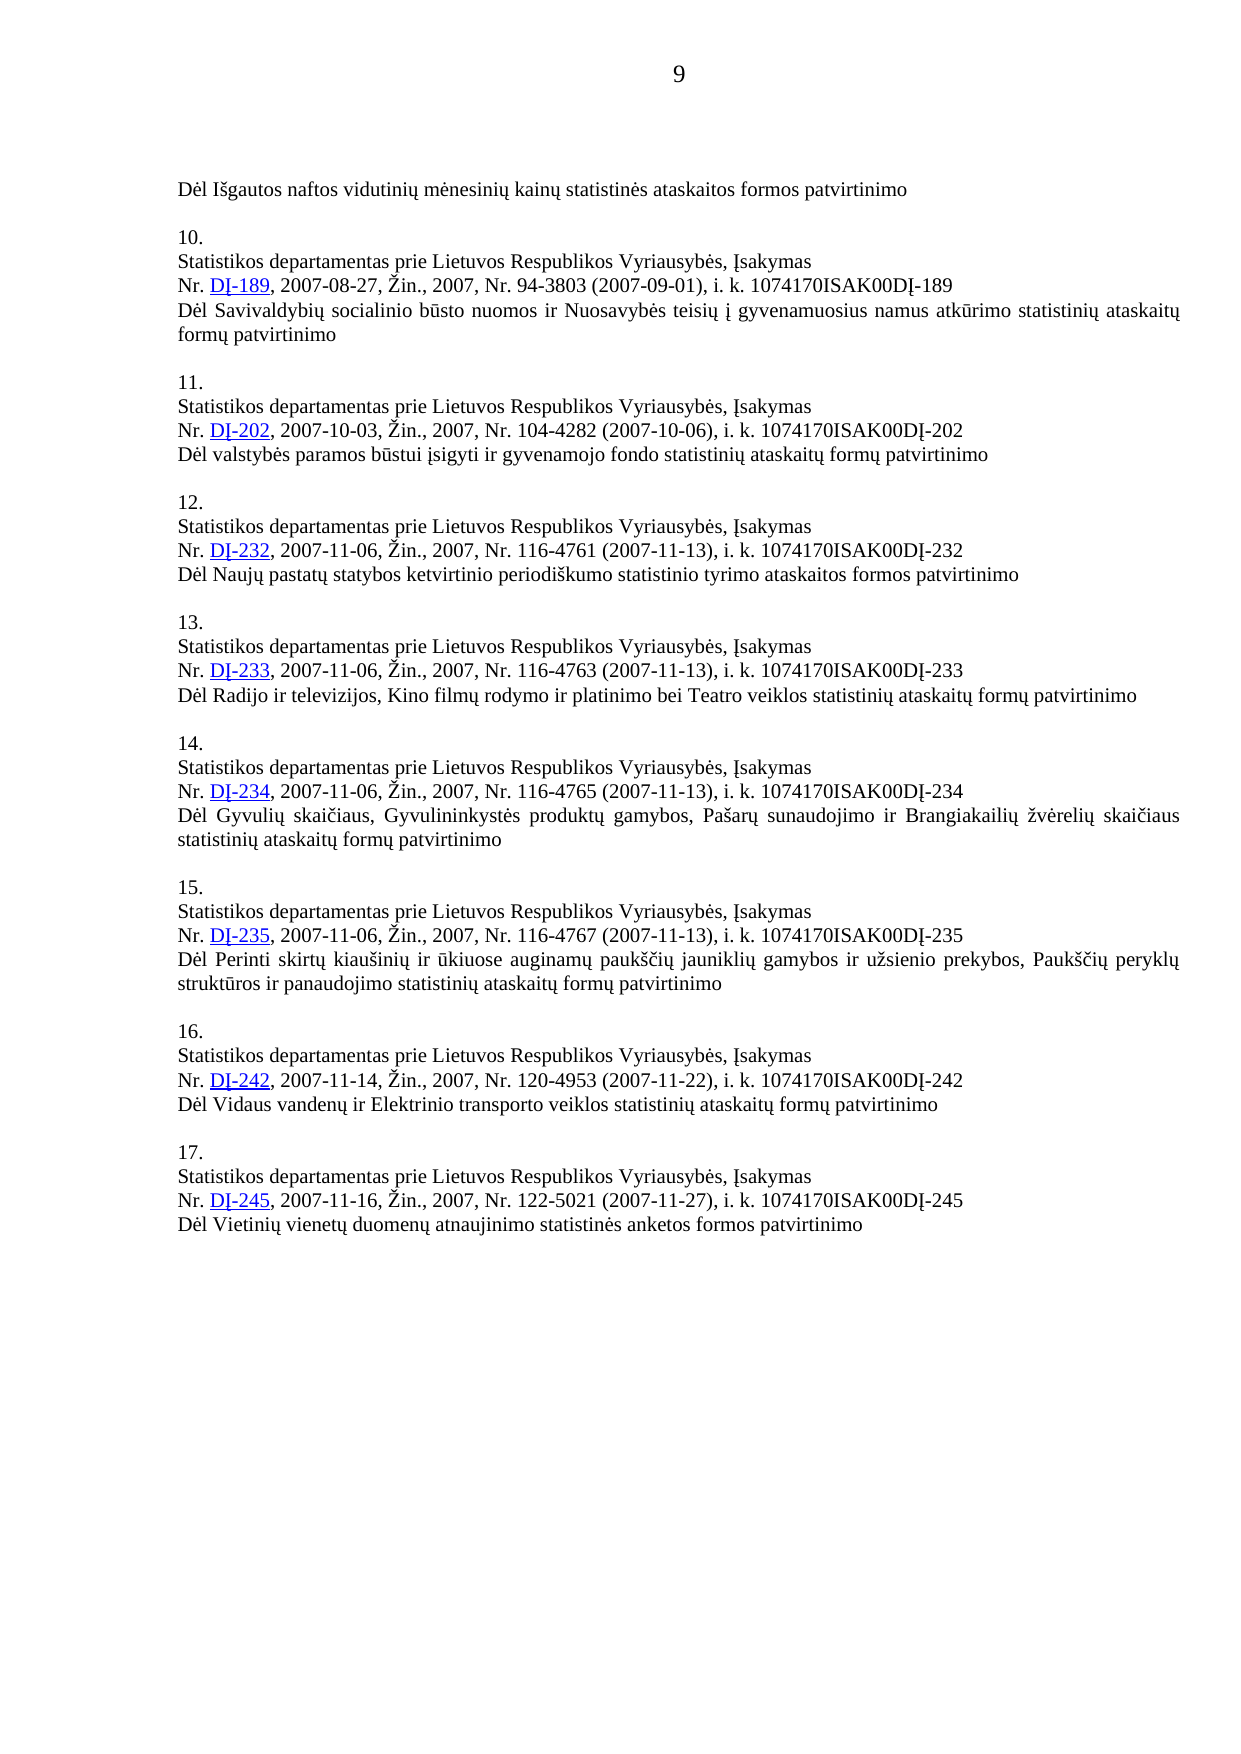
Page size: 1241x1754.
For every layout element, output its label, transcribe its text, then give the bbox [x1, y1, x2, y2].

text Statistikos departamentas prie Lietuvos Respublikos Vyriausybės, Įsakymas [177, 514, 1181, 538]
text Dėl Perinti skirtų kiaušinių ir ūkiuose auginamų paukščių jauniklių gamybos ir užsienio prekybos, Paukščių peryklų struktūros ir panaudojimo statistinių ataskaitų formų patvirtinimo [177, 947, 1181, 995]
text Statistikos departamentas prie Lietuvos Respublikos Vyriausybės, Įsakymas [177, 634, 1181, 658]
text 11. [177, 370, 1181, 394]
text Dėl Gyvulių skaičiaus, Gyvulininkystės produktų gamybos, Pašarų sunaudojimo ir Brangiakailių žvėrelių skaičiaus statistinių ataskaitų formų patvirtinimo [177, 803, 1181, 851]
text Nr. DĮ-202, 2007-10-03, Žin., 2007, Nr. 104-4282 (2007-10-06), i. k. 1074170ISAK00DĮ-202 [177, 418, 1181, 442]
text Dėl Savivaldybių socialinio būsto nuomos ir Nuosavybės teisių į gyvenamuosius namus atkūrimo statistinių ataskaitų formų patvirtinimo [177, 297, 1181, 346]
text Nr. DĮ-232, 2007-11-06, Žin., 2007, Nr. 116-4761 (2007-11-13), i. k. 1074170ISAK00DĮ-232 [177, 538, 1181, 562]
text Dėl Naujų pastatų statybos ketvirtinio periodiškumo statistinio tyrimo ataskaitos formos patvirtinimo [177, 562, 1181, 586]
text Dėl Vidaus vandenų ir Elektrinio transporto veiklos statistinių ataskaitų formų patvirtinimo [177, 1092, 1181, 1116]
text Dėl valstybės paramos būstui įsigyti ir gyvenamojo fondo statistinių ataskaitų formų patvirtinimo [177, 442, 1181, 466]
text Statistikos departamentas prie Lietuvos Respublikos Vyriausybės, Įsakymas [177, 249, 1181, 273]
text Nr. DĮ-189, 2007-08-27, Žin., 2007, Nr. 94-3803 (2007-09-01), i. k. 1074170ISAK00DĮ-189 [177, 273, 1181, 297]
text 16. [177, 1019, 1181, 1043]
text Nr. DĮ-234, 2007-11-06, Žin., 2007, Nr. 116-4765 (2007-11-13), i. k. 1074170ISAK00DĮ-234 [177, 779, 1181, 803]
text Statistikos departamentas prie Lietuvos Respublikos Vyriausybės, Įsakymas [177, 755, 1181, 779]
text Dėl Vietinių vienetų duomenų atnaujinimo statistinės anketos formos patvirtinimo [177, 1212, 1181, 1236]
text Dėl Išgautos naftos vidutinių mėnesinių kainų statistinės ataskaitos formos patvirtinimo [177, 177, 1181, 201]
text 15. [177, 875, 1181, 899]
text 17. [177, 1140, 1181, 1164]
text Nr. DĮ-245, 2007-11-16, Žin., 2007, Nr. 122-5021 (2007-11-27), i. k. 1074170ISAK00DĮ-245 [177, 1188, 1181, 1212]
text Statistikos departamentas prie Lietuvos Respublikos Vyriausybės, Įsakymas [177, 1164, 1181, 1188]
text Nr. DĮ-233, 2007-11-06, Žin., 2007, Nr. 116-4763 (2007-11-13), i. k. 1074170ISAK00DĮ-233 [177, 658, 1181, 682]
text Nr. DĮ-242, 2007-11-14, Žin., 2007, Nr. 120-4953 (2007-11-22), i. k. 1074170ISAK00DĮ-242 [177, 1067, 1181, 1092]
text 14. [177, 731, 1181, 755]
text Dėl Radijo ir televizijos, Kino filmų rodymo ir platinimo bei Teatro veiklos statistinių ataskaitų formų patvirtinimo [177, 682, 1181, 707]
text 13. [177, 610, 1181, 634]
text 12. [177, 490, 1181, 514]
text Nr. DĮ-235, 2007-11-06, Žin., 2007, Nr. 116-4767 (2007-11-13), i. k. 1074170ISAK00DĮ-235 [177, 923, 1181, 947]
text Statistikos departamentas prie Lietuvos Respublikos Vyriausybės, Įsakymas [177, 899, 1181, 923]
text 10. [177, 225, 1181, 249]
text Statistikos departamentas prie Lietuvos Respublikos Vyriausybės, Įsakymas [177, 394, 1181, 418]
text Statistikos departamentas prie Lietuvos Respublikos Vyriausybės, Įsakymas [177, 1043, 1181, 1067]
